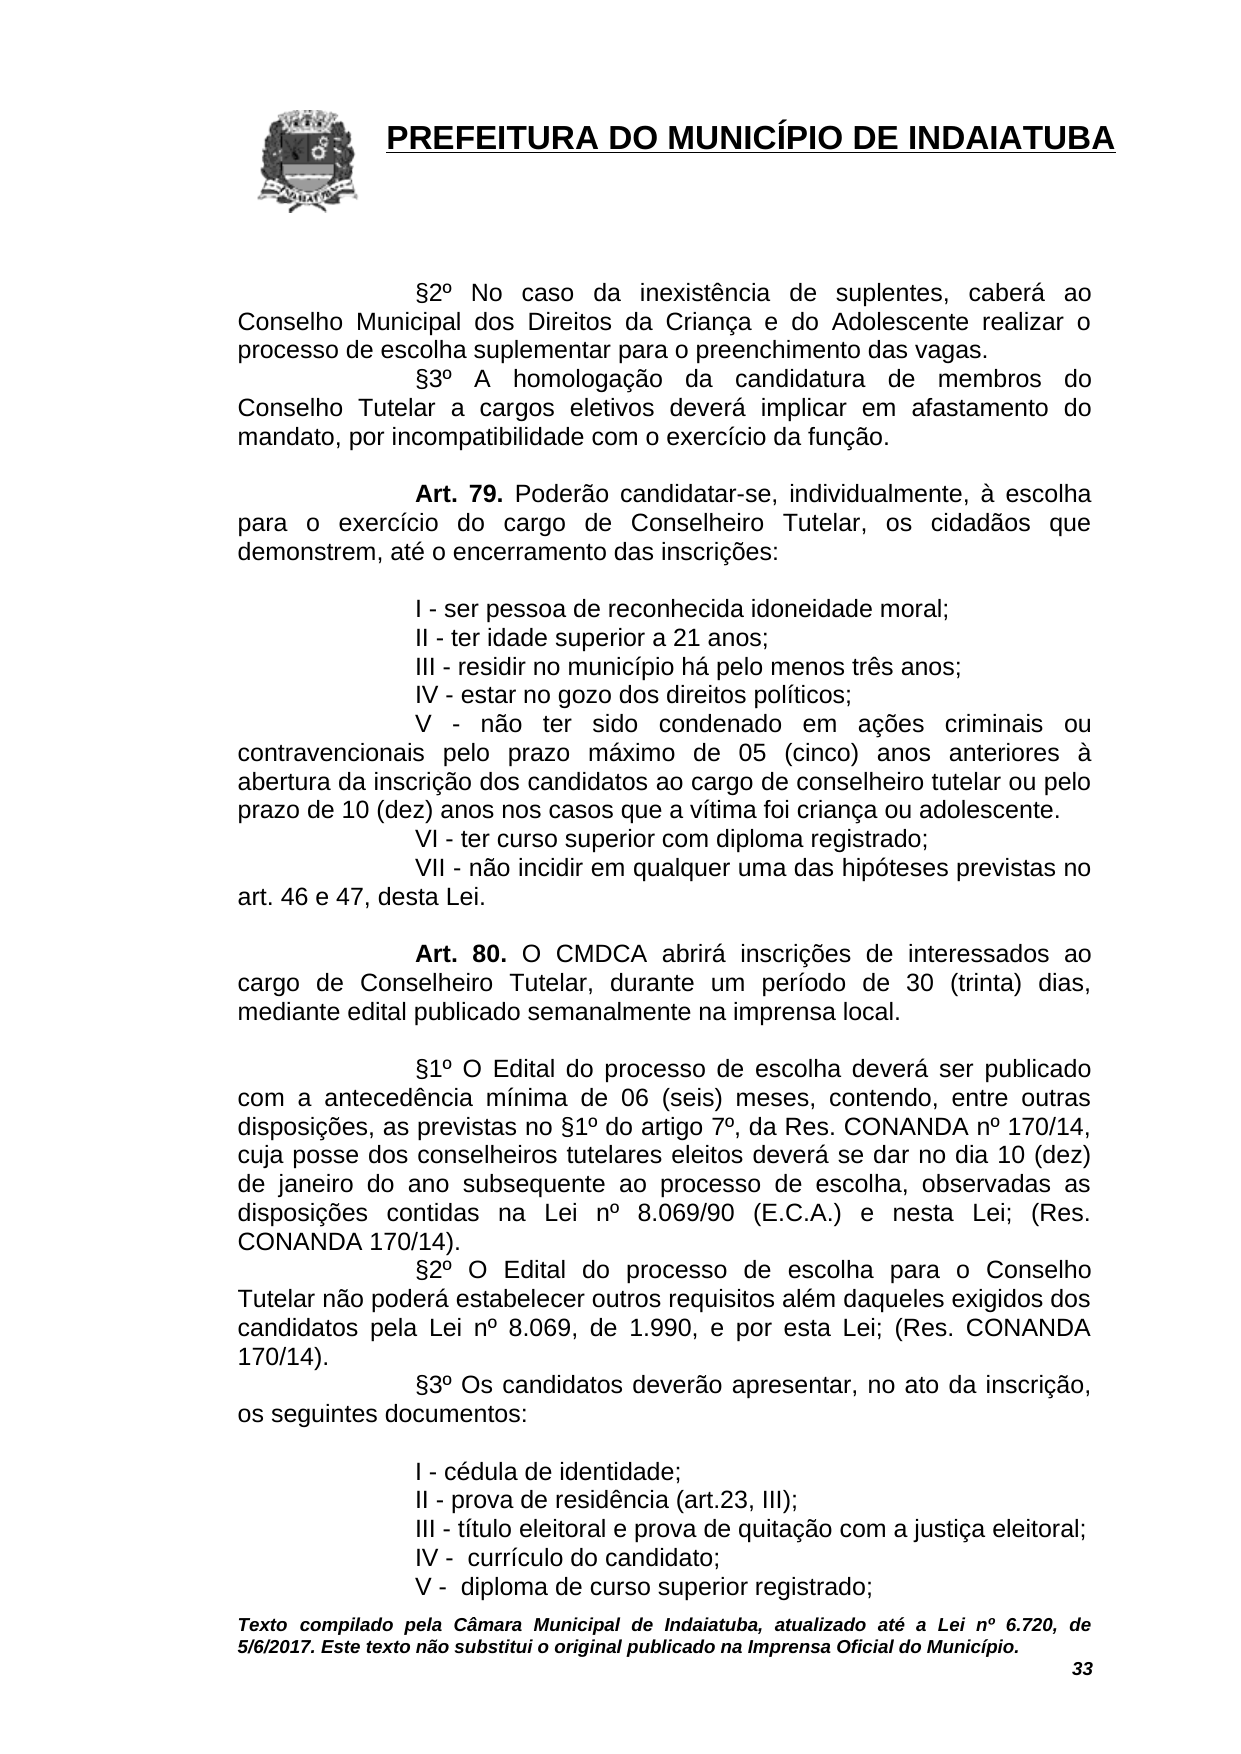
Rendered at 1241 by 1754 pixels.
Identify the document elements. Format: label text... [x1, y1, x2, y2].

text IV - estar no gozo dos direitos políticos; [237, 680, 1092, 709]
text I - ser pessoa de reconhecida idoneidade moral; [237, 594, 1092, 623]
text §2º No caso da inexistência de suplentes, caberá ao Conselho Municipal dos Direitos da Criança e do Adolescente realizar o processo de escolha suplementar para o preenchimento das vagas. [237, 278, 1092, 364]
text II - prova de residência (art.23, III); [237, 1485, 1092, 1514]
text §1º O Edital do processo de escolha deverá ser publicado com a antecedência mínima de 06 (seis) meses, contendo, entre outras disposições, as previstas no §1º do artigo 7º, da Res. CONANDA nº 170/14, cuja posse dos conselheiros tutelares eleitos deverá se dar no dia 10 (dez) de janeiro do ano subsequente ao processo de escolha, observadas as disposições contidas na Lei nº 8.069/90 (E.C.A.) e nesta Lei; (Res. CONANDA 170/14). [237, 1054, 1092, 1255]
text §3º A homologação da candidatura de membros do Conselho Tutelar a cargos eletivos deverá implicar em afastamento do mandato, por incompatibilidade com o exercício da função. [237, 364, 1092, 450]
text III - residir no município há pelo menos três anos; [237, 652, 1092, 680]
text Art. 80. O CMDCA abrirá inscrições de interessados ao cargo de Conselheiro Tutelar, durante um período de 30 (trinta) dias, mediante edital publicado semanalmente na imprensa local. [237, 939, 1092, 1025]
text V - diploma de curso superior registrado; [237, 1572, 1092, 1600]
text I - cédula de identidade; [237, 1457, 1092, 1485]
text II - ter idade superior a 21 anos; [237, 623, 1092, 652]
text IV - currículo do candidato; [237, 1543, 1092, 1572]
text VI - ter curso superior com diploma registrado; [237, 824, 1092, 853]
text §2º O Edital do processo de escolha para o Conselho Tutelar não poderá estabelecer outros requisitos além daqueles exigidos dos candidatos pela Lei nº 8.069, de 1.990, e por esta Lei; (Res. CONANDA 170/14). [237, 1255, 1092, 1370]
text VII - não incidir em qualquer uma das hipóteses previstas no art. 46 e 47, desta Lei. [237, 853, 1092, 910]
text Art. 79. Poderão candidatar-se, individualmente, à escolha para o exercício do cargo de Conselheiro Tutelar, os cidadãos que demonstrem, até o encerramento das inscrições: [237, 479, 1092, 565]
text V - não ter sido condenado em ações criminais ou contravencionais pelo prazo máximo de 05 (cinco) anos anteriores à abertura da inscrição dos candidatos ao cargo de conselheiro tutelar ou pelo prazo de 10 (dez) anos nos casos que a vítima foi criança ou adolescente. [237, 709, 1092, 824]
text III - título eleitoral e prova de quitação com a justiça eleitoral; [237, 1514, 1092, 1543]
text §3º Os candidatos deverão apresentar, no ato da inscrição, os seguintes documentos: [237, 1370, 1092, 1428]
